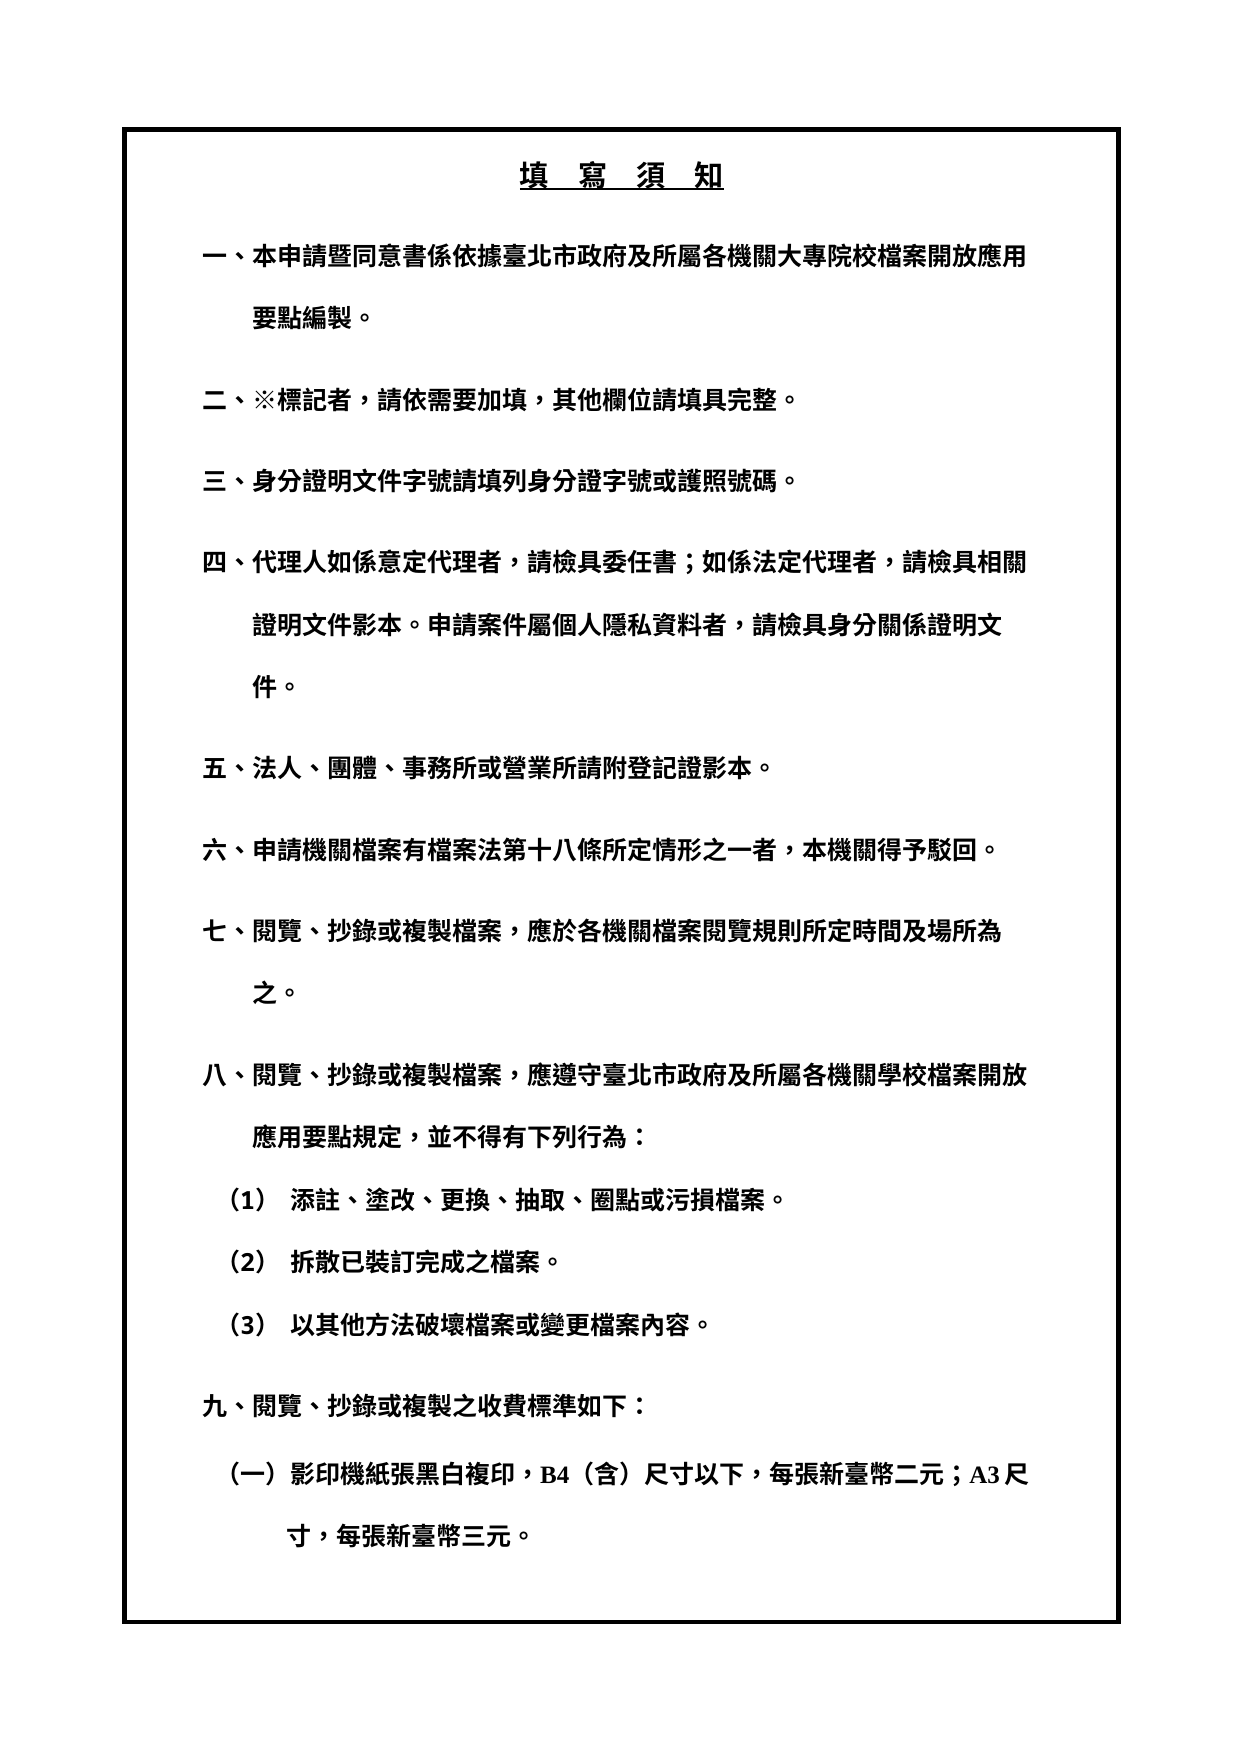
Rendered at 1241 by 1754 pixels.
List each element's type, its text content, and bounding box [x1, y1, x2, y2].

table_cell 填 寫 須 知 一、本申請暨同意書係依據臺北市政府及所屬各機關大專院校檔案開放應用要點編製。 二、※標記者，請依需要加填，其他欄位請填具完整。 三、身分證明文件字號請填列身分證字號或護照號碼。 四、代理人如係意定代理者，請檢具委任書；如係法定代理者，請檢具相關證明文件影本。申請案件屬個人隱私資料者，請檢具身分關係證明文件。 五、法人、團體、事務所或營業所請附登記證影本。 六、申請機關檔案有檔案法第十八條所定情形之一者，本機關得予駁回。 七、閱覽、抄錄或複製檔案，應於各機關檔案閱覽規則所定時間及場所為之。 八、閱覽、抄錄或複製檔案，應遵守臺北市政府及所屬各機關學校檔案開放應用要點規定，並不得有下列行為： 添註、塗改、更換、抽取、圈點或污損檔案。 拆散已裝訂完成之檔案。 以其他方法破壞檔案或變更檔案內容。 九、閱覽、抄錄或複製之收費標準如下： （一）影印機紙張黑白複印，B4（含）尺寸以下，每張新臺幣二元；A3尺寸，每張新臺幣三元。 [127, 132, 1116, 1619]
